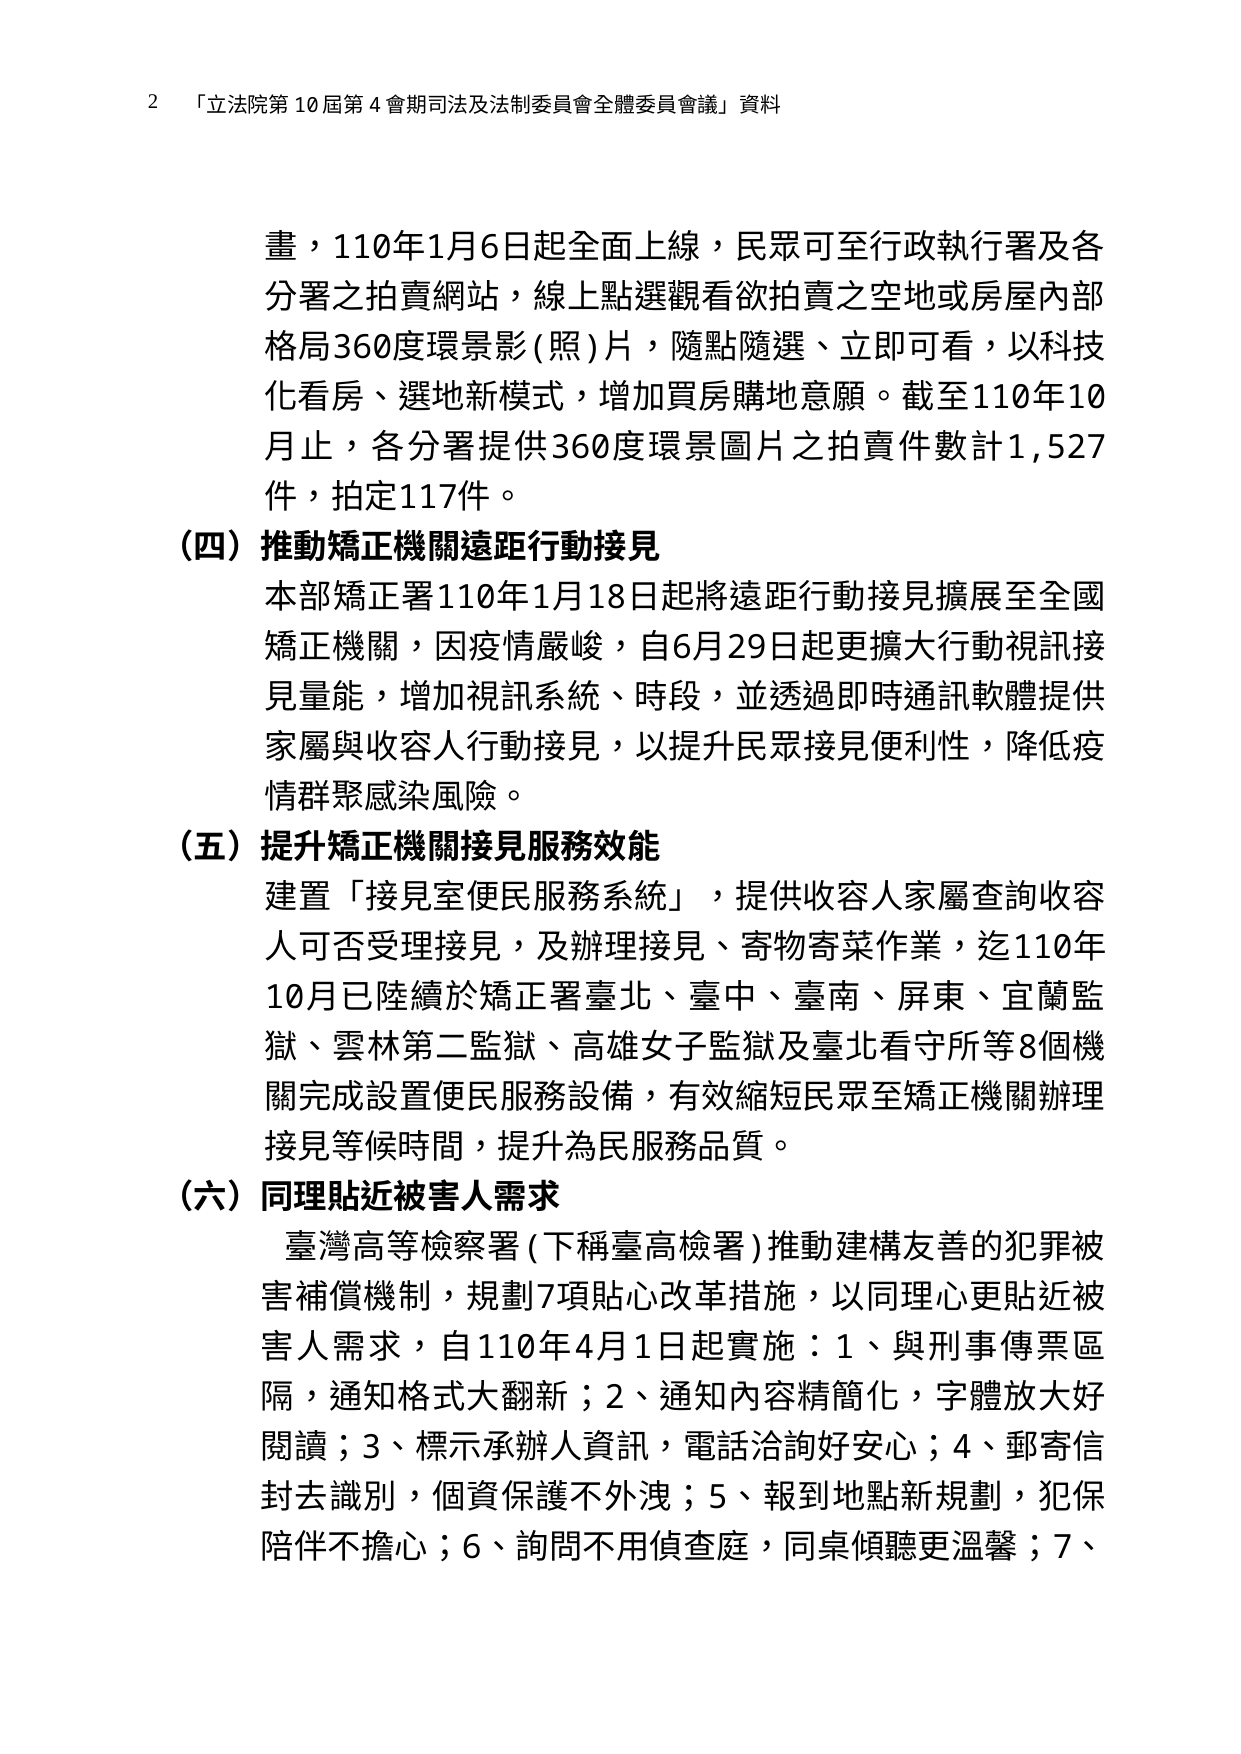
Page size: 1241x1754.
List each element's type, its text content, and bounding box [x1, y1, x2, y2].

text （四）推動矯正機關遠距行動接見 [160, 519, 1106, 569]
text （六）同理貼近被害人需求 [160, 1169, 1106, 1219]
text 臺灣高等檢察署(下稱臺高檢署)推動建構友善的犯罪被害補償機制，規劃7項貼心改革措施，以同理心更貼近被害人需求，自110年4月1日起實施：1、與刑事傳票區隔，通知格式大翻新；2、通知內容精簡化，字體放大好閱讀；3、標示承辦人資訊，電話洽詢好安心；4、郵寄信封去識別，個資保護不外洩；5、報到地點新規劃，犯保陪伴不擔心；6、詢問不用偵查庭，同桌傾聽更溫馨；7、 [160, 1219, 1106, 1569]
text 本部矯正署110年1月18日起將遠距行動接見擴展至全國矯正機關，因疫情嚴峻，自6月29日起更擴大行動視訊接見量能，增加視訊系統、時段，並透過即時通訊軟體提供家屬與收容人行動接見，以提升民眾接見便利性，降低疫情群聚感染風險。 [264, 569, 1106, 819]
text 建置「接見室便民服務系統」，提供收容人家屬查詢收容人可否受理接見，及辦理接見、寄物寄菜作業，迄110年10月已陸續於矯正署臺北、臺中、臺南、屏東、宜蘭監獄、雲林第二監獄、高雄女子監獄及臺北看守所等8個機關完成設置便民服務設備，有效縮短民眾至矯正機關辦理接見等候時間，提升為民服務品質。 [264, 869, 1106, 1169]
text （五）提升矯正機關接見服務效能 [160, 819, 1106, 869]
text 畫，110年1月6日起全面上線，民眾可至行政執行署及各分署之拍賣網站，線上點選觀看欲拍賣之空地或房屋內部格局360度環景影(照)片，隨點隨選、立即可看，以科技化看房、選地新模式，增加買房購地意願。截至110年10月止，各分署提供360度環景圖片之拍賣件數計1,527件，拍定117件。 [264, 219, 1106, 519]
